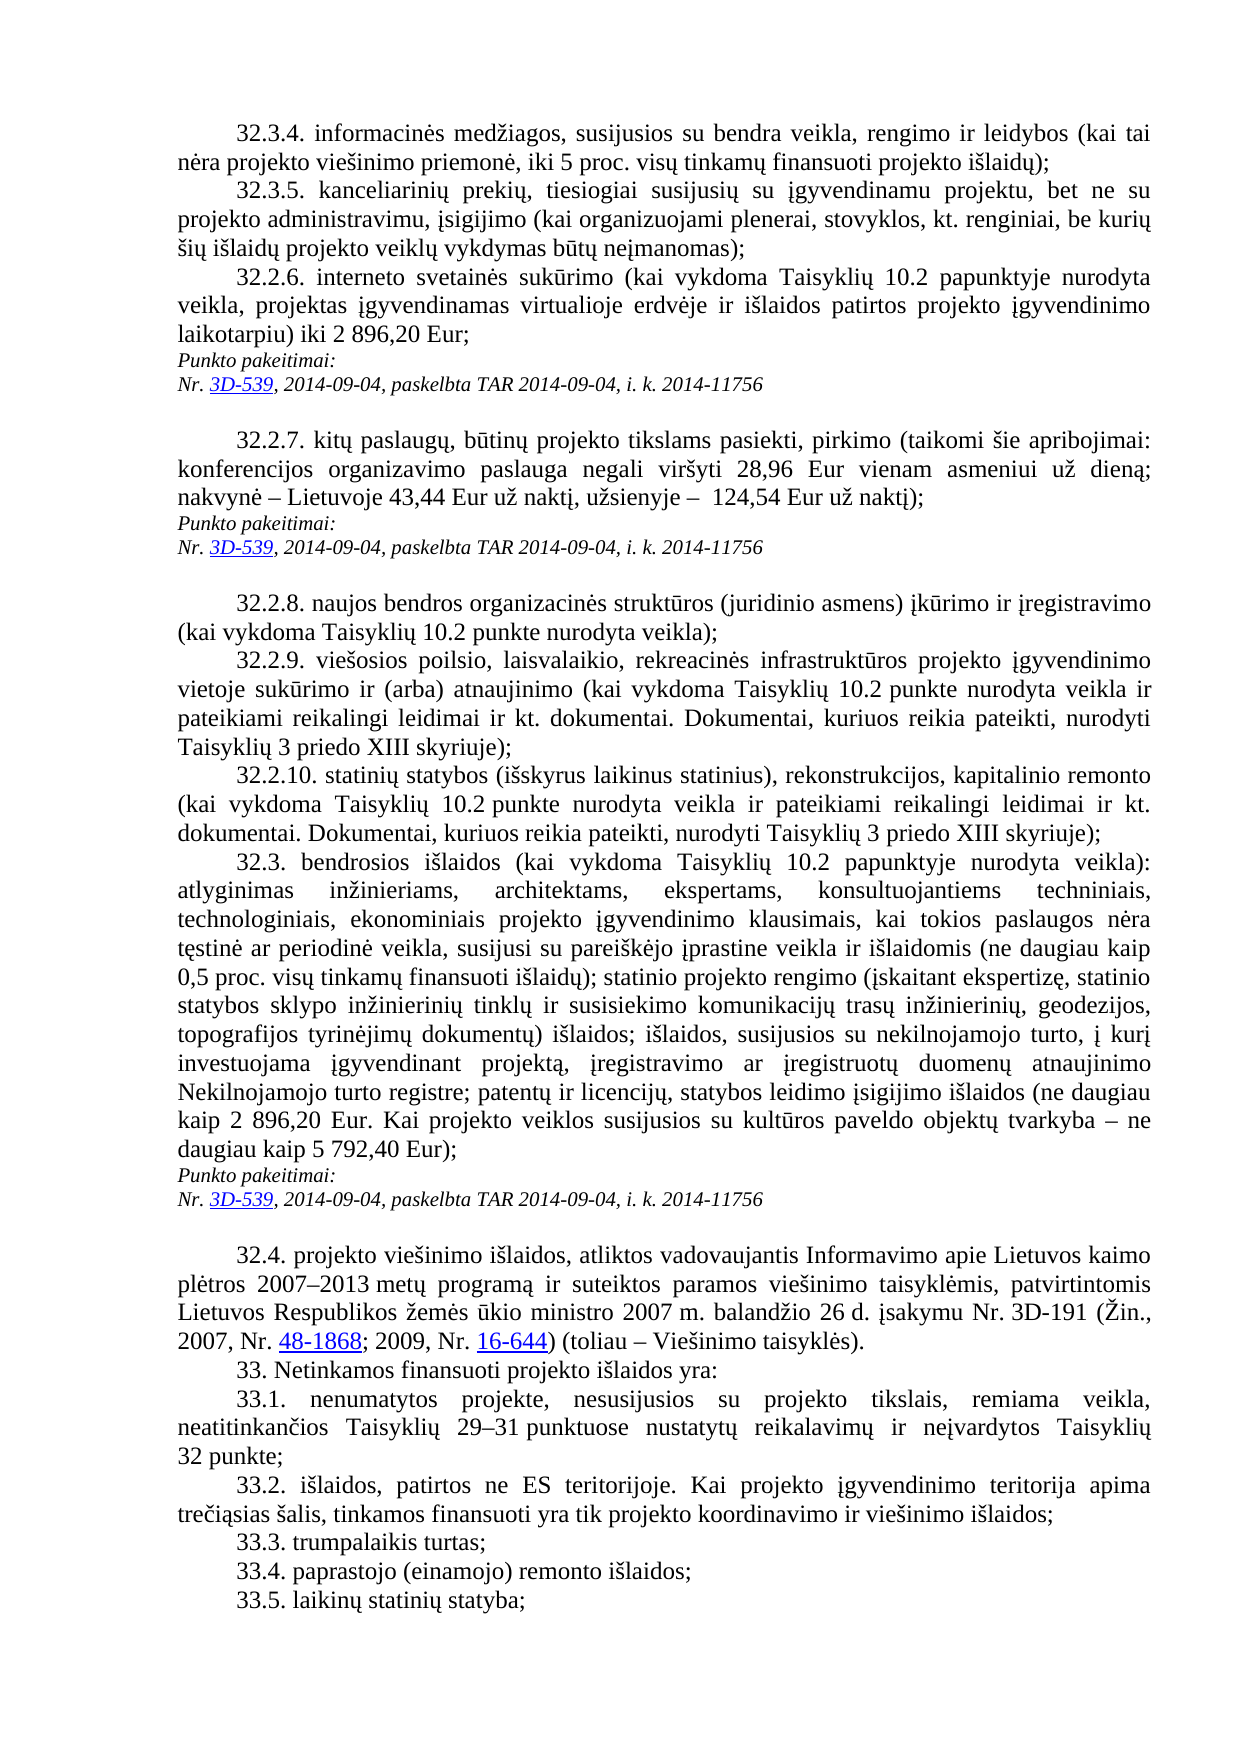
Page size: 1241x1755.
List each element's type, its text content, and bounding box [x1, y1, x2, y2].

text Nr. 3D-539, 2014-09-04, paskelbta TAR 2014-09-04, i. k. 2014-11756 [177, 372, 1152, 396]
text 32.2.6. interneto svetainės sukūrimo (kai vykdoma Taisyklių 10.2 papunktyje nurodyta veikla, projektas įgyvendinamas virtualioje erdvėje ir išlaidos patirtos projekto įgyvendinimo laikotarpiu) iki 2 896,20 Eur; [177, 262, 1152, 348]
text 33.1. nenumatytos projekte, nesusijusios su projekto tikslais, remiama veikla, neatitinkančios Taisyklių 29–31 punktuose nustatytų reikalavimų ir neįvardytos Taisyklių 32 punkte; [177, 1384, 1152, 1470]
text 33.2. išlaidos, patirtos ne ES teritorijoje. Kai projekto įgyvendinimo teritorija apima trečiąsias šalis, tinkamos finansuoti yra tik projekto koordinavimo ir viešinimo išlaidos; [177, 1470, 1152, 1527]
text 32.2.7. kitų paslaugų, būtinų projekto tikslams pasiekti, pirkimo (taikomi šie apribojimai: konferencijos organizavimo paslauga negali viršyti 28,96 Eur vienam asmeniui už dieną; nakvynė – Lietuvoje 43,44 Eur už naktį, užsienyje – 124,54 Eur už naktį); [177, 425, 1152, 511]
text 32.2.8. naujos bendros organizacinės struktūros (juridinio asmens) įkūrimo ir įregistravimo (kai vykdoma Taisyklių 10.2 punkte nurodyta veikla); [177, 588, 1152, 646]
text Punkto pakeitimai: [177, 511, 1152, 535]
text Punkto pakeitimai: [177, 1163, 1152, 1187]
text 33. Netinkamos finansuoti projekto išlaidos yra: [177, 1355, 1152, 1384]
text 33.4. paprastojo (einamojo) remonto išlaidos; [177, 1556, 1152, 1585]
text 32.3. bendrosios išlaidos (kai vykdoma Taisyklių 10.2 papunktyje nurodyta veikla): atlyginimas inžinieriams, architektams, ekspertams, konsultuojantiems techniniais, technologiniais, ekonominiais projekto įgyvendinimo klausimais, kai tokios paslaugos nėra tęstinė ar periodinė veikla, susijusi su pareiškėjo įprastine veikla ir išlaidomis (ne daugiau kaip 0,5 proc. visų tinkamų finansuoti išlaidų); statinio projekto rengimo (įskaitant ekspertizę, statinio statybos sklypo inžinierinių tinklų ir susisiekimo komunikacijų trasų inžinierinių, geodezijos, topografijos tyrinėjimų dokumentų) išlaidos; išlaidos, susijusios su nekilnojamojo turto, į kurį investuojama įgyvendinant projektą, įregistravimo ar įregistruotų duomenų atnaujinimo Nekilnojamojo turto registre; patentų ir licencijų, statybos leidimo įsigijimo išlaidos (ne daugiau kaip 2 896,20 Eur. Kai projekto veiklos susijusios su kultūros paveldo objektų tvarkyba – ne daugiau kaip 5 792,40 Eur); [177, 847, 1152, 1163]
text Nr. 3D-539, 2014-09-04, paskelbta TAR 2014-09-04, i. k. 2014-11756 [177, 535, 1152, 559]
text 32.3.4. informacinės medžiagos, susijusios su bendra veikla, rengimo ir leidybos (kai tai nėra projekto viešinimo priemonė, iki 5 proc. visų tinkamų finansuoti projekto išlaidų); [177, 118, 1152, 176]
text 32.4. projekto viešinimo išlaidos, atliktos vadovaujantis Informavimo apie Lietuvos kaimo plėtros 2007–2013 metų programą ir suteiktos paramos viešinimo taisyklėmis, patvirtintomis Lietuvos Respublikos žemės ūkio ministro 2007 m. balandžio 26 d. įsakymu Nr. 3D-191 (Žin., 2007, Nr. 48-1868; 2009, Nr. 16-644) (toliau – Viešinimo taisyklės). [177, 1240, 1152, 1355]
text 32.2.10. statinių statybos (išskyrus laikinus statinius), rekonstrukcijos, kapitalinio remonto (kai vykdoma Taisyklių 10.2 punkte nurodyta veikla ir pateikiami reikalingi leidimai ir kt. dokumentai. Dokumentai, kuriuos reikia pateikti, nurodyti Taisyklių 3 priedo XIII skyriuje); [177, 761, 1152, 847]
text 33.5. laikinų statinių statyba; [177, 1585, 1152, 1614]
text Punkto pakeitimai: [177, 348, 1152, 372]
text Nr. 3D-539, 2014-09-04, paskelbta TAR 2014-09-04, i. k. 2014-11756 [177, 1187, 1152, 1211]
text 32.2.9. viešosios poilsio, laisvalaikio, rekreacinės infrastruktūros projekto įgyvendinimo vietoje sukūrimo ir (arba) atnaujinimo (kai vykdoma Taisyklių 10.2 punkte nurodyta veikla ir pateikiami reikalingi leidimai ir kt. dokumentai. Dokumentai, kuriuos reikia pateikti, nurodyti Taisyklių 3 priedo XIII skyriuje); [177, 646, 1152, 761]
text 32.3.5. kanceliarinių prekių, tiesiogiai susijusių su įgyvendinamu projektu, bet ne su projekto administravimu, įsigijimo (kai organizuojami plenerai, stovyklos, kt. renginiai, be kurių šių išlaidų projekto veiklų vykdymas būtų neįmanomas); [177, 176, 1152, 262]
text 33.3. trumpalaikis turtas; [177, 1527, 1152, 1556]
